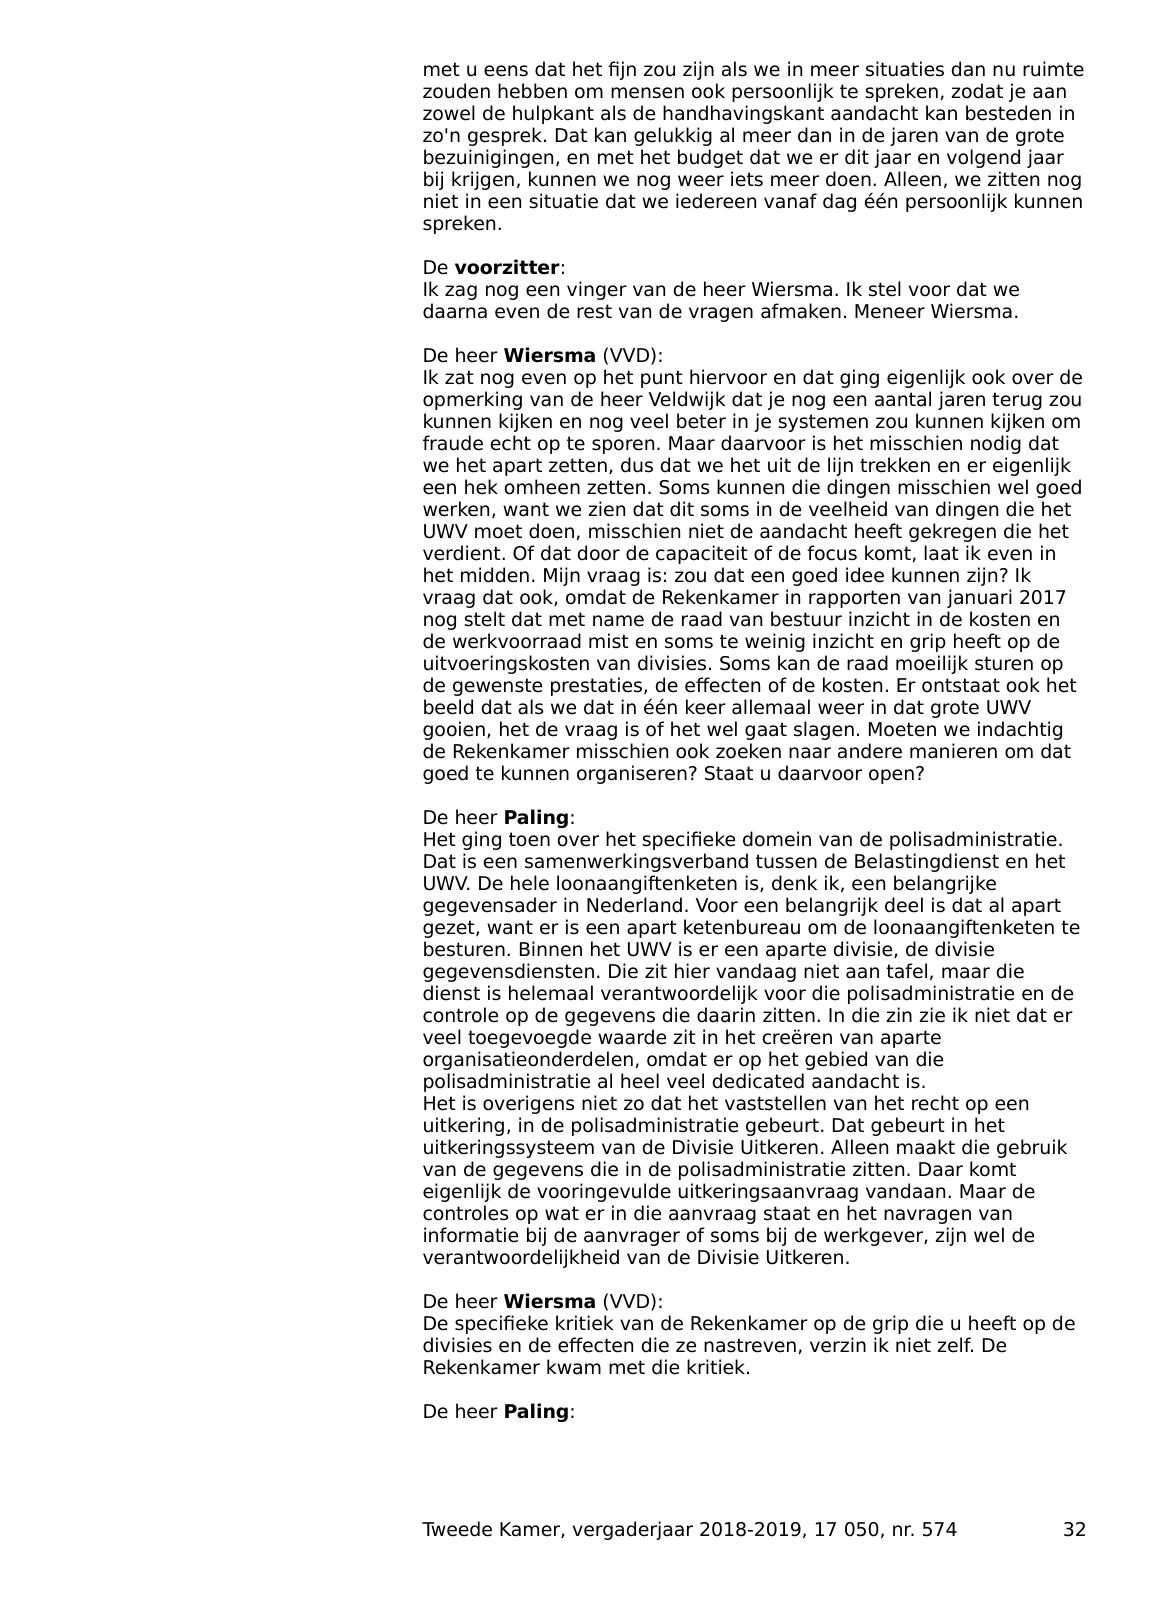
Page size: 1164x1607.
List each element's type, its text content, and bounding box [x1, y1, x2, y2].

text Ik zag nog een vinger van de heer Wiersma. Ik stel voor dat we daarna even de rest van de vragen afmaken. Meneer Wiersma. [422, 279, 1087, 323]
text met u eens dat het fijn zou zijn als we in meer situaties dan nu ruimte zouden hebben om mensen ook persoonlijk te spreken, zodat je aan zowel de hulpkant als de handhavingskant aandacht kan besteden in zo'n gesprek. Dat kan gelukkig al meer dan in de jaren van de grote bezuinigingen, en met het budget dat we er dit jaar en volgend jaar bij krijgen, kunnen we nog weer iets meer doen. Alleen, we zitten nog niet in een situatie dat we iedereen vanaf dag één persoonlijk kunnen spreken. [422, 59, 1087, 235]
text De heer Paling: [422, 1401, 1087, 1423]
text Het ging toen over het specifieke domein van de polisadministratie. Dat is een samenwerkingsverband tussen de Belastingdienst en het UWV. De hele loonaangiftenketen is, denk ik, een belangrijke gegevensader in Nederland. Voor een belangrijk deel is dat al apart gezet, want er is een apart ketenbureau om de loonaangiftenketen te besturen. Binnen het UWV is er een aparte divisie, de divisie gegevensdiensten. Die zit hier vandaag niet aan tafel, maar die dienst is helemaal verantwoordelijk voor die polisadministratie en de controle op de gegevens die daarin zitten. In die zin zie ik niet dat er veel toegevoegde waarde zit in het creëren van aparte organisatieonderdelen, omdat er op het gebied van die polisadministratie al heel veel dedicated aandacht is. [422, 829, 1087, 1093]
text De voorzitter: [422, 257, 1087, 279]
text Het is overigens niet zo dat het vaststellen van het recht op een uitkering, in de polisadministratie gebeurt. Dat gebeurt in het uitkeringssysteem van de Divisie Uitkeren. Alleen maakt die gebruik van de gegevens die in de polisadministratie zitten. Daar komt eigenlijk de vooringevulde uitkeringsaanvraag vandaan. Maar de controles op wat er in die aanvraag staat en het navragen van informatie bij de aanvrager of soms bij de werkgever, zijn wel de verantwoordelijkheid van de Divisie Uitkeren. [422, 1093, 1087, 1268]
text De heer Wiersma (VVD): [422, 1291, 1087, 1313]
text De specifieke kritiek van de Rekenkamer op de grip die u heeft op de divisies en de effecten die ze nastreven, verzin ik niet zelf. De Rekenkamer kwam met die kritiek. [422, 1313, 1087, 1379]
text De heer Paling: [422, 807, 1087, 829]
text De heer Wiersma (VVD): [422, 345, 1087, 367]
text Ik zat nog even op het punt hiervoor en dat ging eigenlijk ook over de opmerking van de heer Veldwijk dat je nog een aantal jaren terug zou kunnen kijken en nog veel beter in je systemen zou kunnen kijken om fraude echt op te sporen. Maar daarvoor is het misschien nodig dat we het apart zetten, dus dat we het uit de lijn trekken en er eigenlijk een hek omheen zetten. Soms kunnen die dingen misschien wel goed werken, want we zien dat dit soms in de veelheid van dingen die het UWV moet doen, misschien niet de aandacht heeft gekregen die het verdient. Of dat door de capaciteit of de focus komt, laat ik even in het midden. Mijn vraag is: zou dat een goed idee kunnen zijn? Ik vraag dat ook, omdat de Rekenkamer in rapporten van januari 2017 nog stelt dat met name de raad van bestuur inzicht in de kosten en de werkvoorraad mist en soms te weinig inzicht en grip heeft op de uitvoeringskosten van divisies. Soms kan de raad moeilijk sturen op de gewenste prestaties, de effecten of de kosten. Er ontstaat ook het beeld dat als we dat in één keer allemaal weer in dat grote UWV gooien, het de vraag is of het wel gaat slagen. Moeten we indachtig de Rekenkamer misschien ook zoeken naar andere manieren om dat goed te kunnen organiseren? Staat u daarvoor open? [422, 367, 1087, 785]
